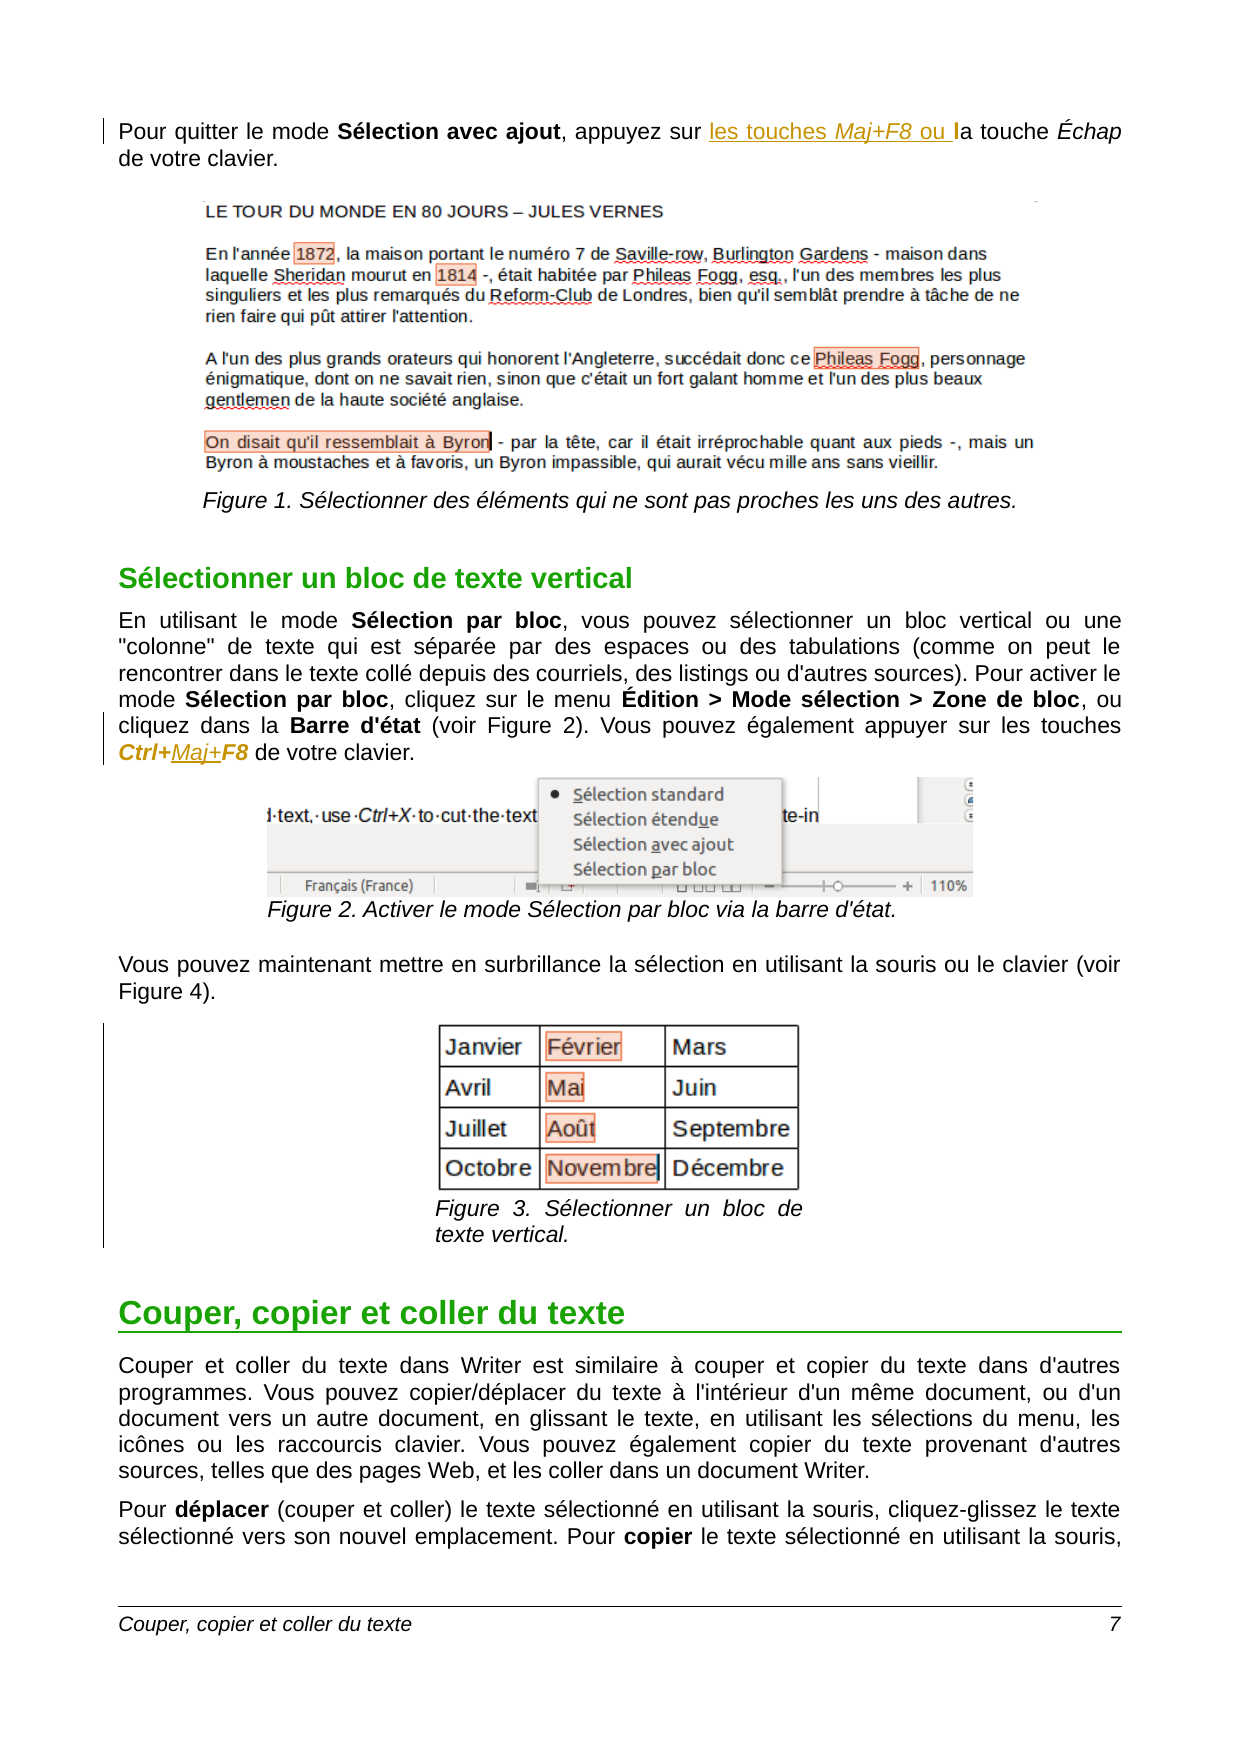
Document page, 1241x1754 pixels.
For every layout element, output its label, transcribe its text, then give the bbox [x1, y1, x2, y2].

text Figure 3. Sélectionner un bloc de texte vertical. [435, 1023, 806, 1248]
subtitle Couper, copier et coller du texte [118, 1293, 1122, 1331]
text Couper et coller du texte dans Writer est similaire à couper et copier du texte dans d'autres programmes. Vous pouvez copier/déplacer du texte à l'intérieur d'un même document, ou d'un document vers un autre document, en glissant le texte, en utilisant les sélections du menu, les icônes ou les raccourcis clavier. Vous pouvez également copier du texte provenant d'autres sources, telles que des pages Web, et les coller dans un document Writer. [118, 1352, 1122, 1484]
subtitle Sélectionner un bloc de texte vertical [118, 561, 1122, 594]
text Figure 2. Activer le mode Sélection par bloc via la barre d'état. [267, 897, 973, 923]
text Vous pouvez maintenant mettre en surbrillance la sélection en utilisant la souris ou le clavier (voir Figure 4). [118, 951, 1122, 1004]
text Figure 1. Sélectionner des éléments qui ne sont pas proches les uns des autres. [202, 487, 1038, 513]
picture [267, 777, 974, 897]
picture [202, 201, 1038, 487]
text Pour quitter le mode Sélection avec ajout, appuyez sur les touches Maj+F8 ou la touche Échap de votre clavier. [118, 118, 1122, 171]
picture [436, 1023, 804, 1195]
text Pour déplacer (couper et coller) le texte sélectionné en utilisant la souris, cliquez-glissez le texte sélectionné vers son nouvel emplacement. Pour copier le texte sélectionné en utilisant la souris, [118, 1496, 1122, 1549]
text En utilisant le mode Sélection par bloc, vous pouvez sélectionner un bloc vertical ou une "colonne" de texte qui est séparée par des espaces ou des tabulations (comme on peut le rencontrer dans le texte collé depuis des courriels, des listings ou d'autres sources). Pour activer le mode Sélection par bloc, cliquez sur le menu Édition > Mode sélection > Zone de bloc, ou cliquez dans la Barre d'état (voir Figure 2). Vous pouvez également appuyer sur les touches Ctrl+Maj+F8 de votre clavier. [118, 607, 1122, 765]
